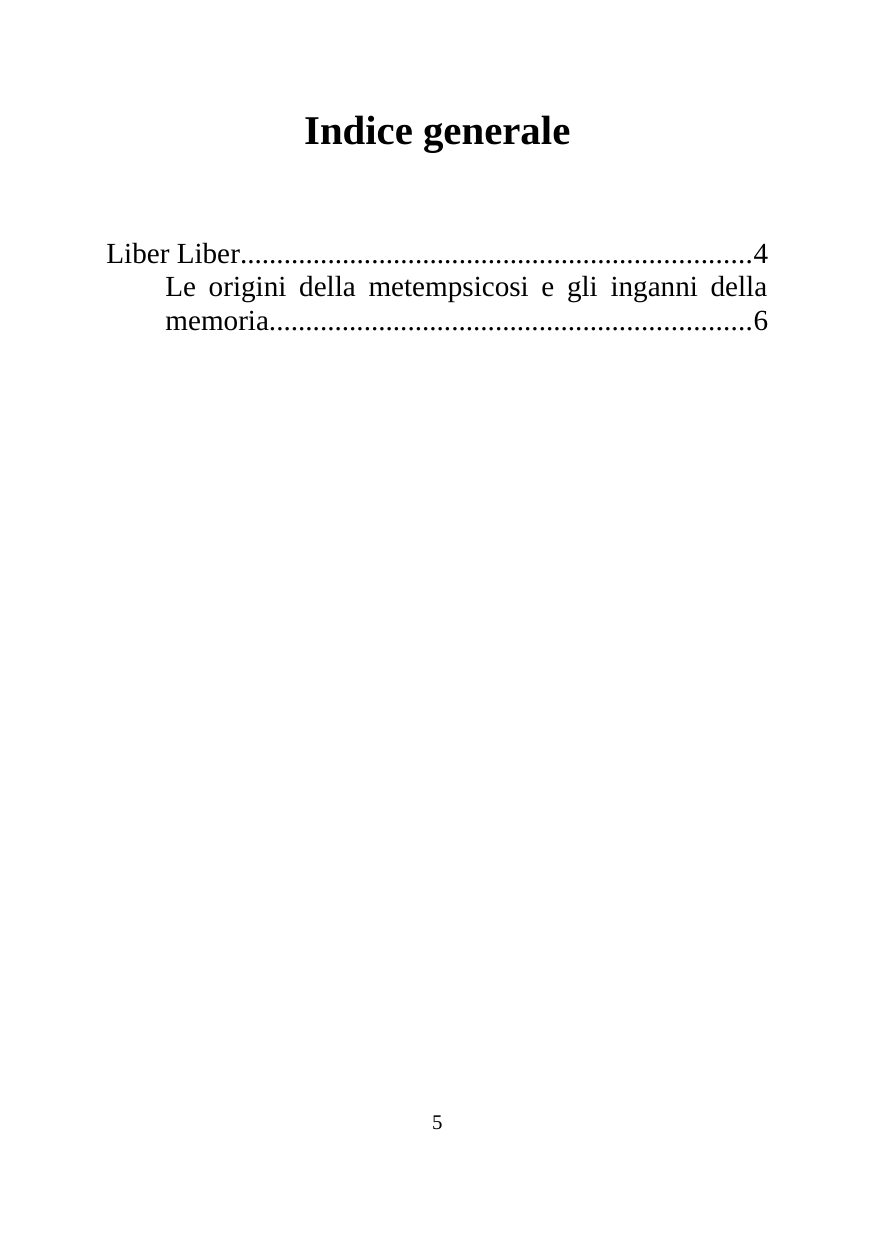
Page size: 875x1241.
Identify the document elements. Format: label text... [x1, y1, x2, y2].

text Liber Liber 4 [106, 236, 768, 269]
subtitle Indice generale [106, 106, 768, 153]
text Le origini della metempsicosi e gli inganni della memoria 6 [165, 269, 768, 337]
